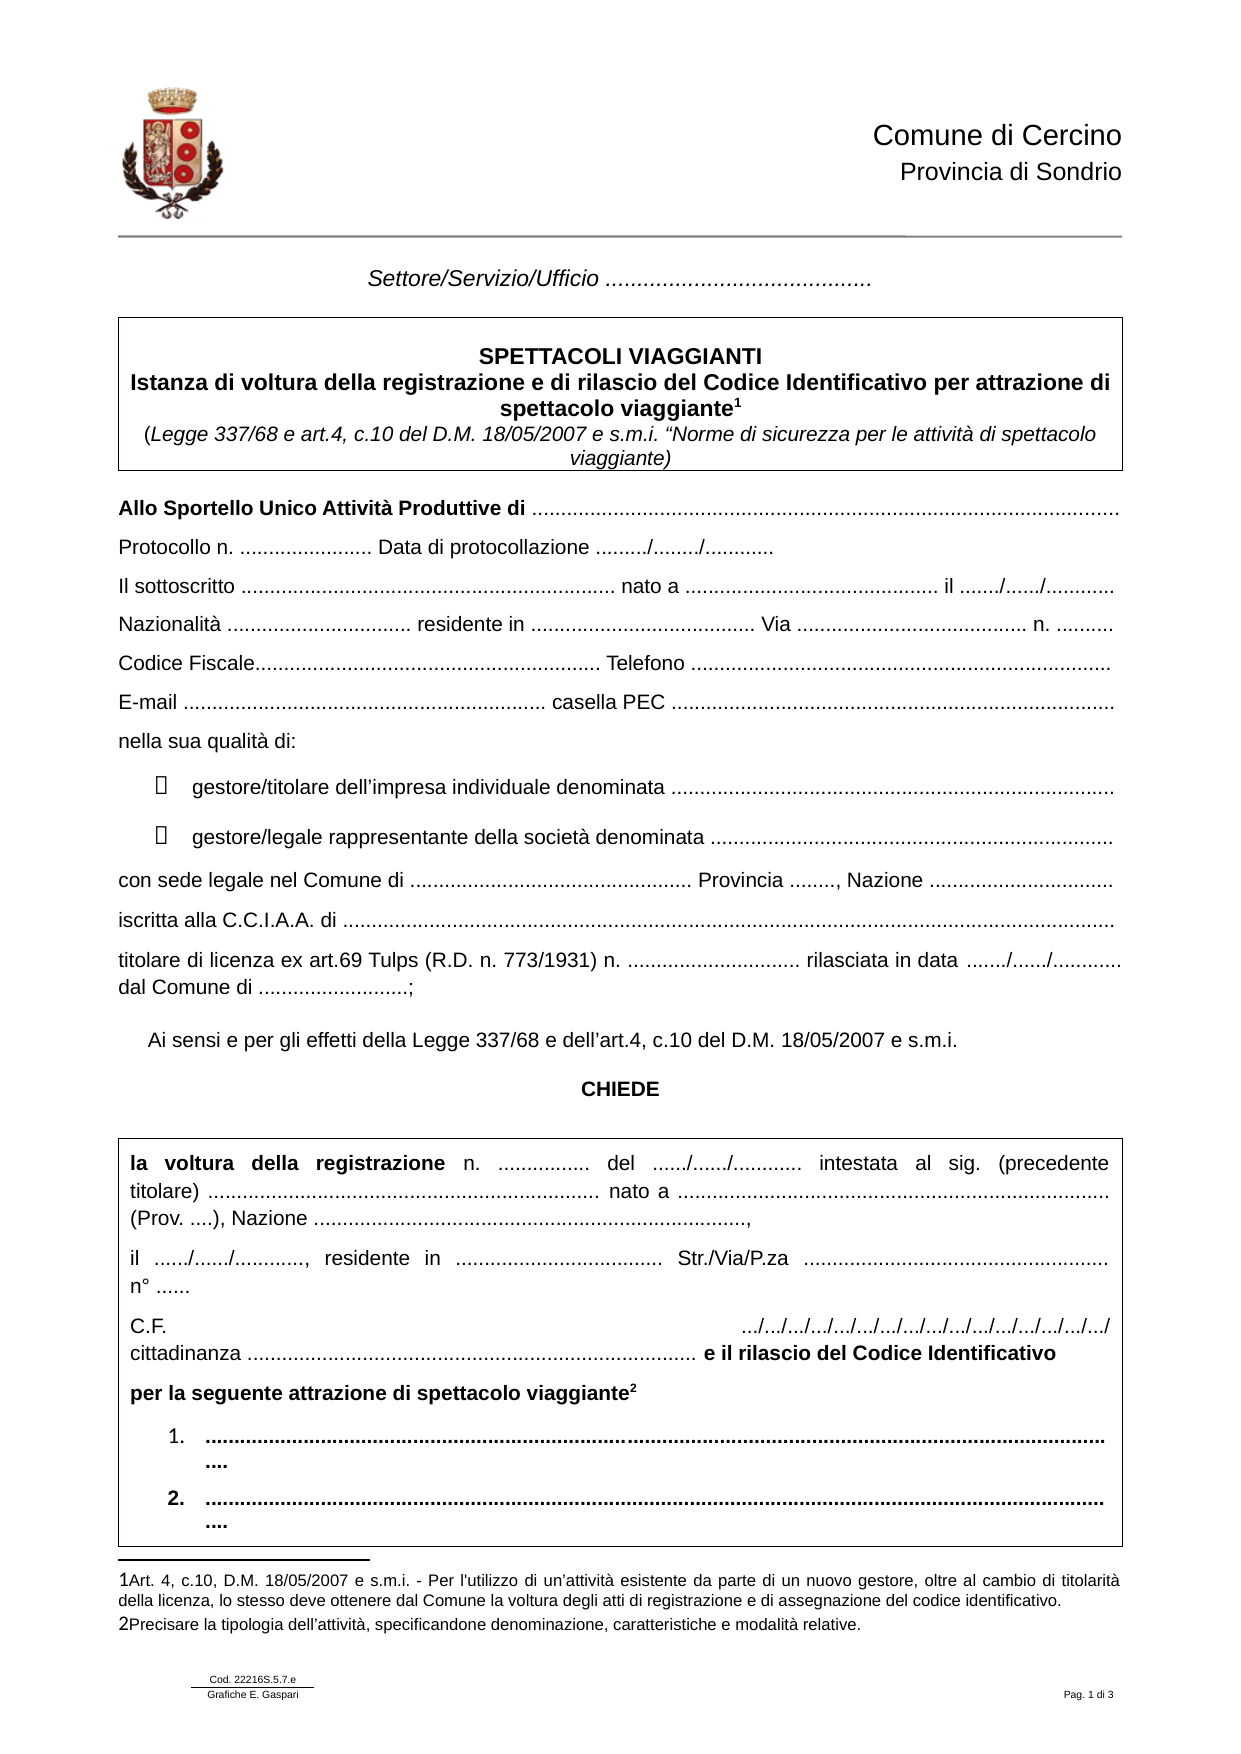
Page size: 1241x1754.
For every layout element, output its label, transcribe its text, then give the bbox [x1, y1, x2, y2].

text Il sottoscritto ................................................................. nato a ............................................ il ......./....../............ [118, 573, 1122, 597]
text  gestore/titolare dell’impresa individuale denominata ............................................................................. [153, 768, 1122, 802]
text iscritta alla C.C.I.A.A. di ...................................................................................................................................... [118, 907, 1122, 931]
text Nazionalità ................................ residente in ....................................... Via ........................................ n. .......... [118, 612, 1122, 636]
text con sede legale nel Comune di ................................................. Provincia ........, Nazione ................................ [118, 867, 1122, 891]
text  gestore/legale rappresentante della società denominata ...................................................................... [153, 818, 1122, 852]
text Comune di Cercino [224, 118, 1122, 152]
picture [122, 87, 224, 219]
text Settore/Servizio/Ufficio .......................................... [118, 265, 1122, 291]
text nella sua qualità di: [118, 729, 1122, 753]
table_header la voltura della registrazione n. ................ del ....../....../............ intestata al sig. (precedente titolare) .................................................................... nato a ........................................................................... (Prov. ....), Nazione ..........................................................................., il ....../....../............, residente in .................................... Str./Via/P.za ..................................................... n° ...... C.F. .../.../.../.../.../.../.../.../.../.../.../.../.../.../.../.../ cittadinanza .............................................................................. e il rilascio del Codice Identificativo per la seguente attrazione di spettacolo viaggiante ................................................................................................................................................................ ................................................................................................................................................................ ................................................................................................................................................................ ................................................................................................................................................................ ............................................................................................................................................................... [119, 1139, 1122, 1546]
text Codice Fiscale............................................................ Telefono ......................................................................... [118, 651, 1122, 675]
subtitle CHIEDE [118, 1076, 1122, 1100]
text Provincia di Sondrio [224, 157, 1122, 185]
text titolare di licenza ex art.69 Tulps (R.D. n. 773/1931) n. .............................. rilasciata in data ......./....../............ dal Comune di ..........................; [118, 947, 1122, 999]
text Ai sensi e per gli effetti della Legge 337/68 e dell’art.4, c.10 del D.M. 18/05/2007 e s.m.i. [118, 1027, 1122, 1051]
text E-mail ............................................................... casella PEC ............................................................................. [118, 690, 1122, 714]
text Allo Sportello Unico Attività Produttive di [118, 496, 1122, 520]
table_header SPETTACOLI VIAGGIANTI Istanza di voltura della registrazione e di rilascio del Codice Identificativo per attrazione di spettacolo viaggiante (Legge 337/68 e art.4, c.10 del D.M. 18/05/2007 e s.m.i. “Norme di sicurezza per le attività di spettacolo viaggiante) [119, 318, 1122, 470]
text Protocollo n. ....................... Data di protocollazione ........./......../............ [118, 534, 1122, 558]
